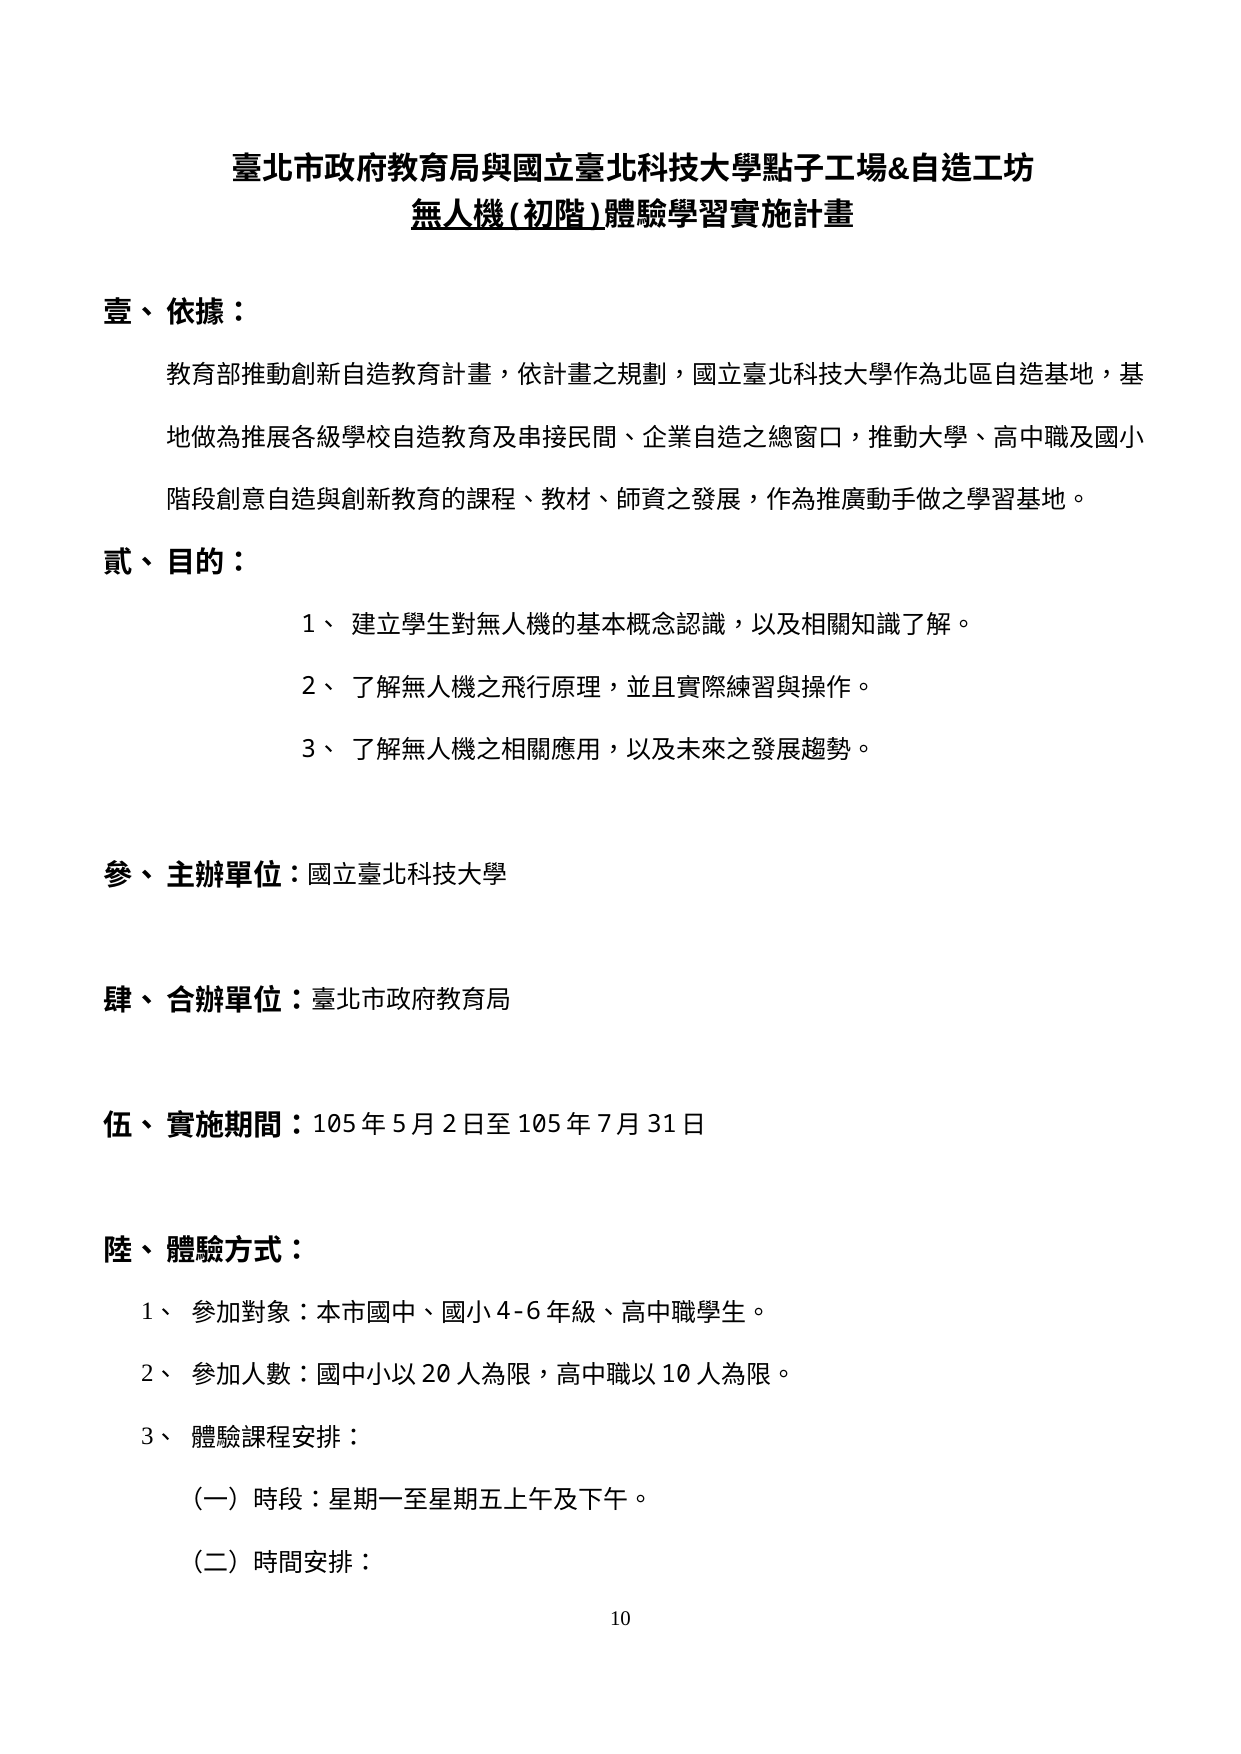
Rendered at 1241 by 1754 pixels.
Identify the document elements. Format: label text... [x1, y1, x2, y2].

list 參加人數：國中小以20人為限，高中職以10人為限。 [141, 1331, 1137, 1393]
list 依據： [103, 268, 1146, 331]
list 主辦單位：國立臺北科技大學 [103, 831, 1137, 893]
text （二）時間安排： [178, 1518, 1137, 1581]
list 體驗方式： [103, 1206, 1137, 1268]
list 目的： [103, 518, 1146, 581]
text 臺北市政府教育局與國立臺北科技大學點子工場&自造工坊 [128, 143, 1137, 189]
list 建立學生對無人機的基本概念認識，以及相關知識了解。 [301, 581, 1137, 643]
list 合辦單位：臺北市政府教育局 [103, 956, 1137, 1018]
text 無人機(初階)體驗學習實施計畫 [128, 189, 1137, 234]
text 教育部推動創新自造教育計畫，依計畫之規劃，國立臺北科技大學作為北區自造基地，基地做為推展各級學校自造教育及串接民間、企業自造之總窗口，推動大學、高中職及國小階段創意自造與創新教育的課程、教材、師資之發展，作為推廣動手做之學習基地。 [166, 331, 1146, 518]
list 了解無人機之相關應用，以及未來之發展趨勢。 [301, 706, 1137, 768]
list 實施期間：105年5月2日至105年7月31日 [103, 1081, 1137, 1143]
list 參加對象：本市國中、國小4-6年級、高中職學生。 [141, 1268, 1137, 1331]
list 了解無人機之飛行原理，並且實際練習與操作。 [301, 643, 1137, 706]
list 體驗課程安排： [141, 1393, 1137, 1456]
text （一）時段：星期一至星期五上午及下午。 [178, 1456, 1137, 1518]
